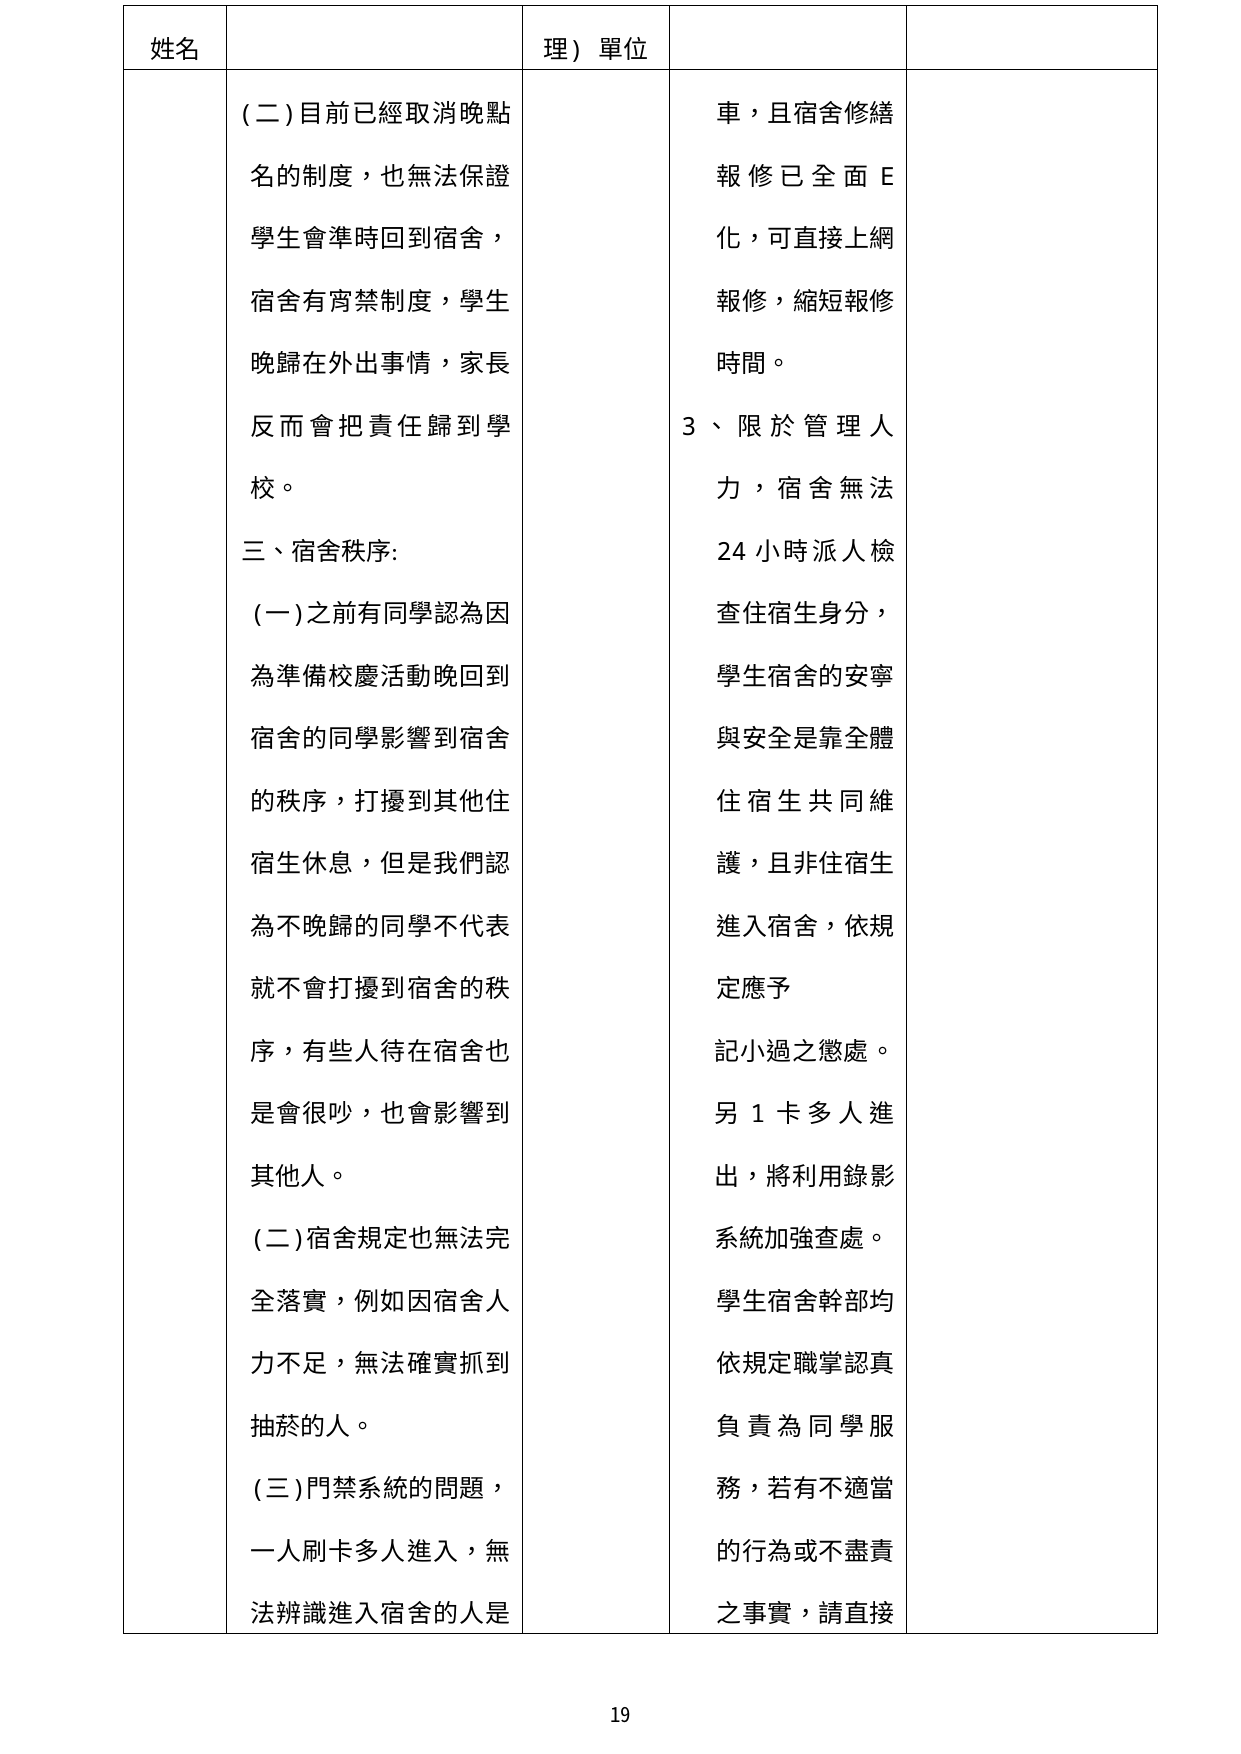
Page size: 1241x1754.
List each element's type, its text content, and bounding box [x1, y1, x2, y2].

table_cell [907, 6, 1157, 69]
table_cell [523, 70, 669, 1632]
table_cell 姓名 [124, 6, 226, 69]
table_cell [907, 70, 1157, 1632]
table_cell (二)目前已經取消晚點名的制度，也無法保證學生會準時回到宿舍，宿舍有宵禁制度，學生晚歸在外出事情，家長反而會把責任歸到學校。 三、宿舍秩序: (一)之前有同學認為因為準備校慶活動晚回到宿舍的同學影響到宿舍的秩序，打擾到其他住宿生休息，但是我們認為不晚歸的同學不代表就不會打擾到宿舍的秩序，有些人待在宿舍也是會很吵，也會影響到其他人。 (二)宿舍規定也無法完全落實，例如因宿舍人力不足，無法確實抓到抽菸的人。 (三)門禁系統的問題，一人刷卡多人進入，無法辨識進入宿舍的人是 [227, 70, 522, 1632]
table_cell [124, 70, 226, 1632]
table_cell [227, 6, 522, 69]
table_cell 車，且宿舍修繕報修已全面E化，可直接上網報修，縮短報修時間。 3、限於管理人力，宿舍無法24小時派人檢查住宿生身分，學生宿舍的安寧與安全是靠全體住宿生共同維護，且非住宿生進入宿舍，依規定應予 記小過之懲處。另1卡多人進出，將利用錄影系統加強查處。 學生宿舍幹部均依規定職掌認真負責為同學服務，若有不適當的行為或不盡責之事實，請直接 [670, 70, 906, 1632]
table_cell [670, 6, 906, 69]
table_cell 理) 單位 [523, 6, 669, 69]
